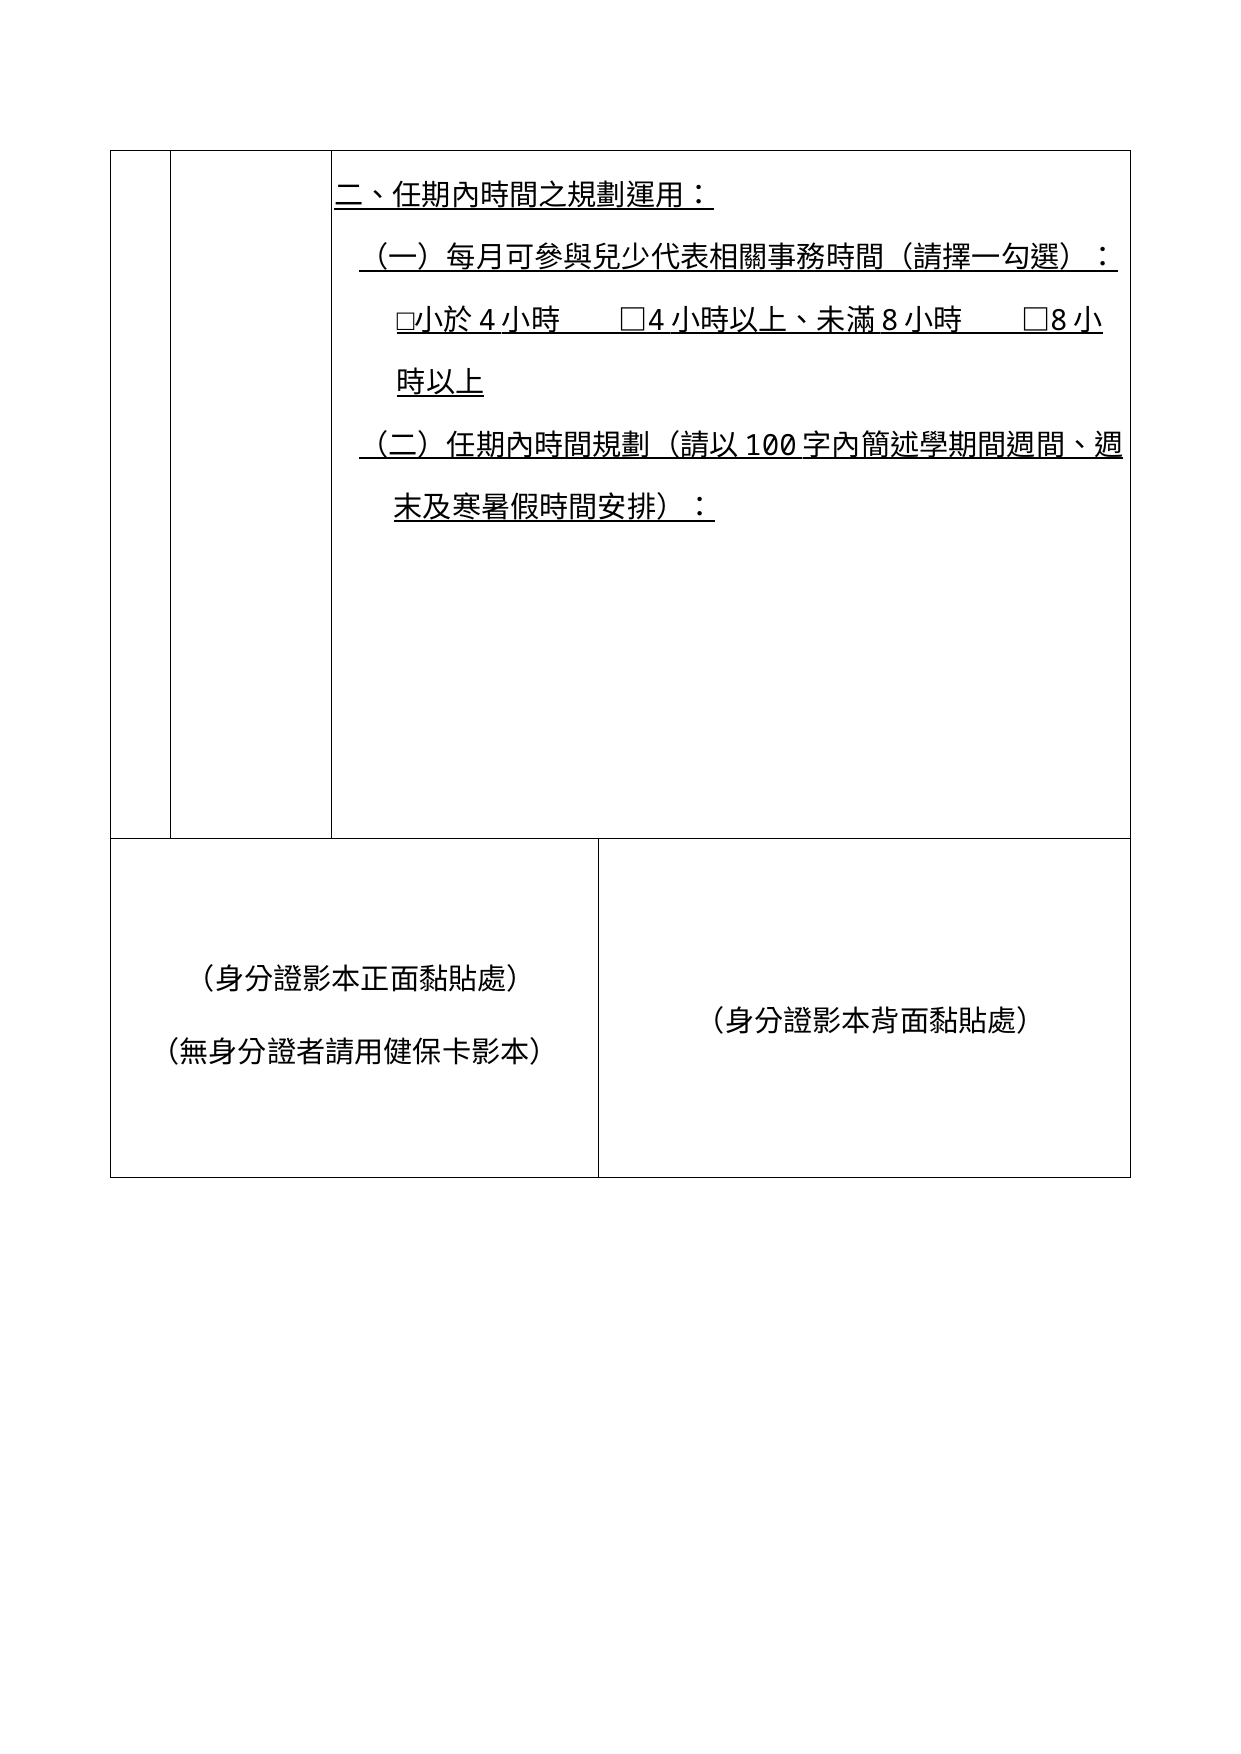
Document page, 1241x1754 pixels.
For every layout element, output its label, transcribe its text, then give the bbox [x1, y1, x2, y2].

table_cell （身分證影本正面黏貼處） （無身分證者請用健保卡影本） [111, 839, 598, 1177]
table_cell （身分證影本背面黏貼處） [599, 839, 1130, 1177]
table_cell [171, 151, 331, 838]
table_cell 二、任期內時間之規劃運用： （一）每月可參與兒少代表相關事務時間（請擇一勾選）： □小於4小時 □4小時以上、未滿8小時 □8小時以上 （二）任期內時間規劃（請以100字內簡述學期間週間、週末及寒暑假時間安排）： [332, 151, 1130, 838]
table_header [111, 151, 170, 838]
